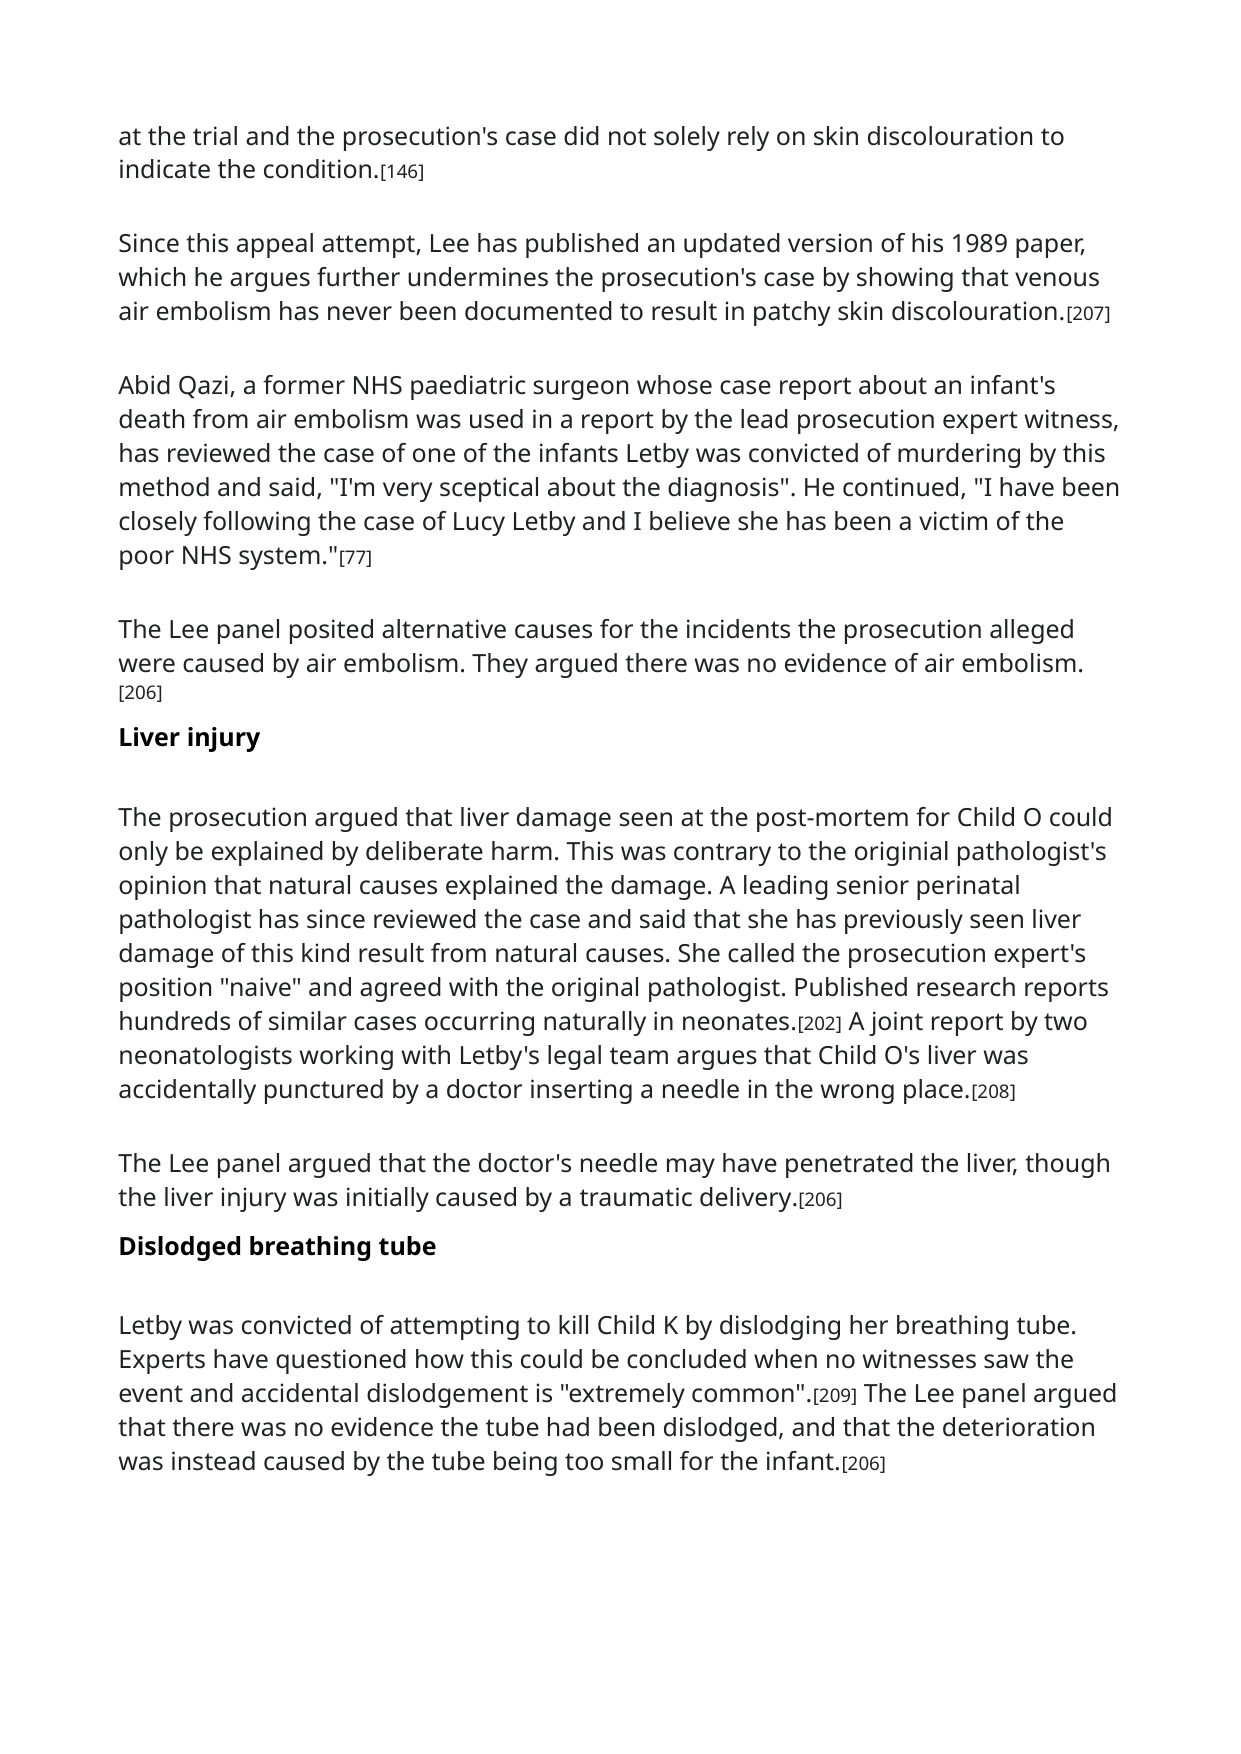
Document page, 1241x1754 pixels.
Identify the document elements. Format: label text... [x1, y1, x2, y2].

text Abid Qazi, a former NHS paediatric surgeon whose case report about an infant's death from air embolism was used in a report by the lead prosecution expert witness, has reviewed the case of one of the infants Letby was convicted of murdering by this method and said, "I'm very sceptical about the diagnosis". He continued, "I have been closely following the case of Lucy Letby and I believe she has been a victim of the poor NHS system."[77] [118, 368, 1122, 572]
text The Lee panel posited alternative causes for the incidents the prosecution alleged were caused by air embolism. They argued there was no evidence of air embolism.[206] [118, 612, 1122, 705]
text The prosecution argued that liver damage seen at the post-mortem for Child O could only be explained by deliberate harm. This was contrary to the originial pathologist's opinion that natural causes explained the damage. A leading senior perinatal pathologist has since reviewed the case and said that she has previously seen liver damage of this kind result from natural causes. She called the prosecution expert's position "naive" and agreed with the original pathologist. Published research reports hundreds of similar cases occurring naturally in neonates.[202] A joint report by two neonatologists working with Letby's legal team argues that Child O's liver was accidentally punctured by a doctor inserting a needle in the wrong place.[208] [118, 799, 1122, 1106]
text The Lee panel argued that the doctor's needle may have penetrated the liver, though the liver injury was initially caused by a traumatic delivery.[206] [118, 1145, 1122, 1213]
subtitle Dislodged breathing tube [118, 1228, 1122, 1262]
text at the trial and the prosecution's case did not solely rely on skin discolouration to indicate the condition.[146] [118, 118, 1122, 186]
text Letby was convicted of attempting to kill Child K by dislodging her breathing tube. Experts have questioned how this could be concluded when no witnesses saw the event and accidental dislodgement is "extremely common".[209] The Lee panel argued that there was no evidence the tube had been dislodged, and that the deterioration was instead caused by the tube being too small for the infant.[206] [118, 1308, 1122, 1478]
subtitle Liver injury [118, 720, 1122, 754]
text Since this appeal attempt, Lee has published an updated version of his 1989 paper, which he argues further undermines the prosecution's case by showing that venous air embolism has never been documented to result in patchy skin discolouration.[207] [118, 226, 1122, 328]
